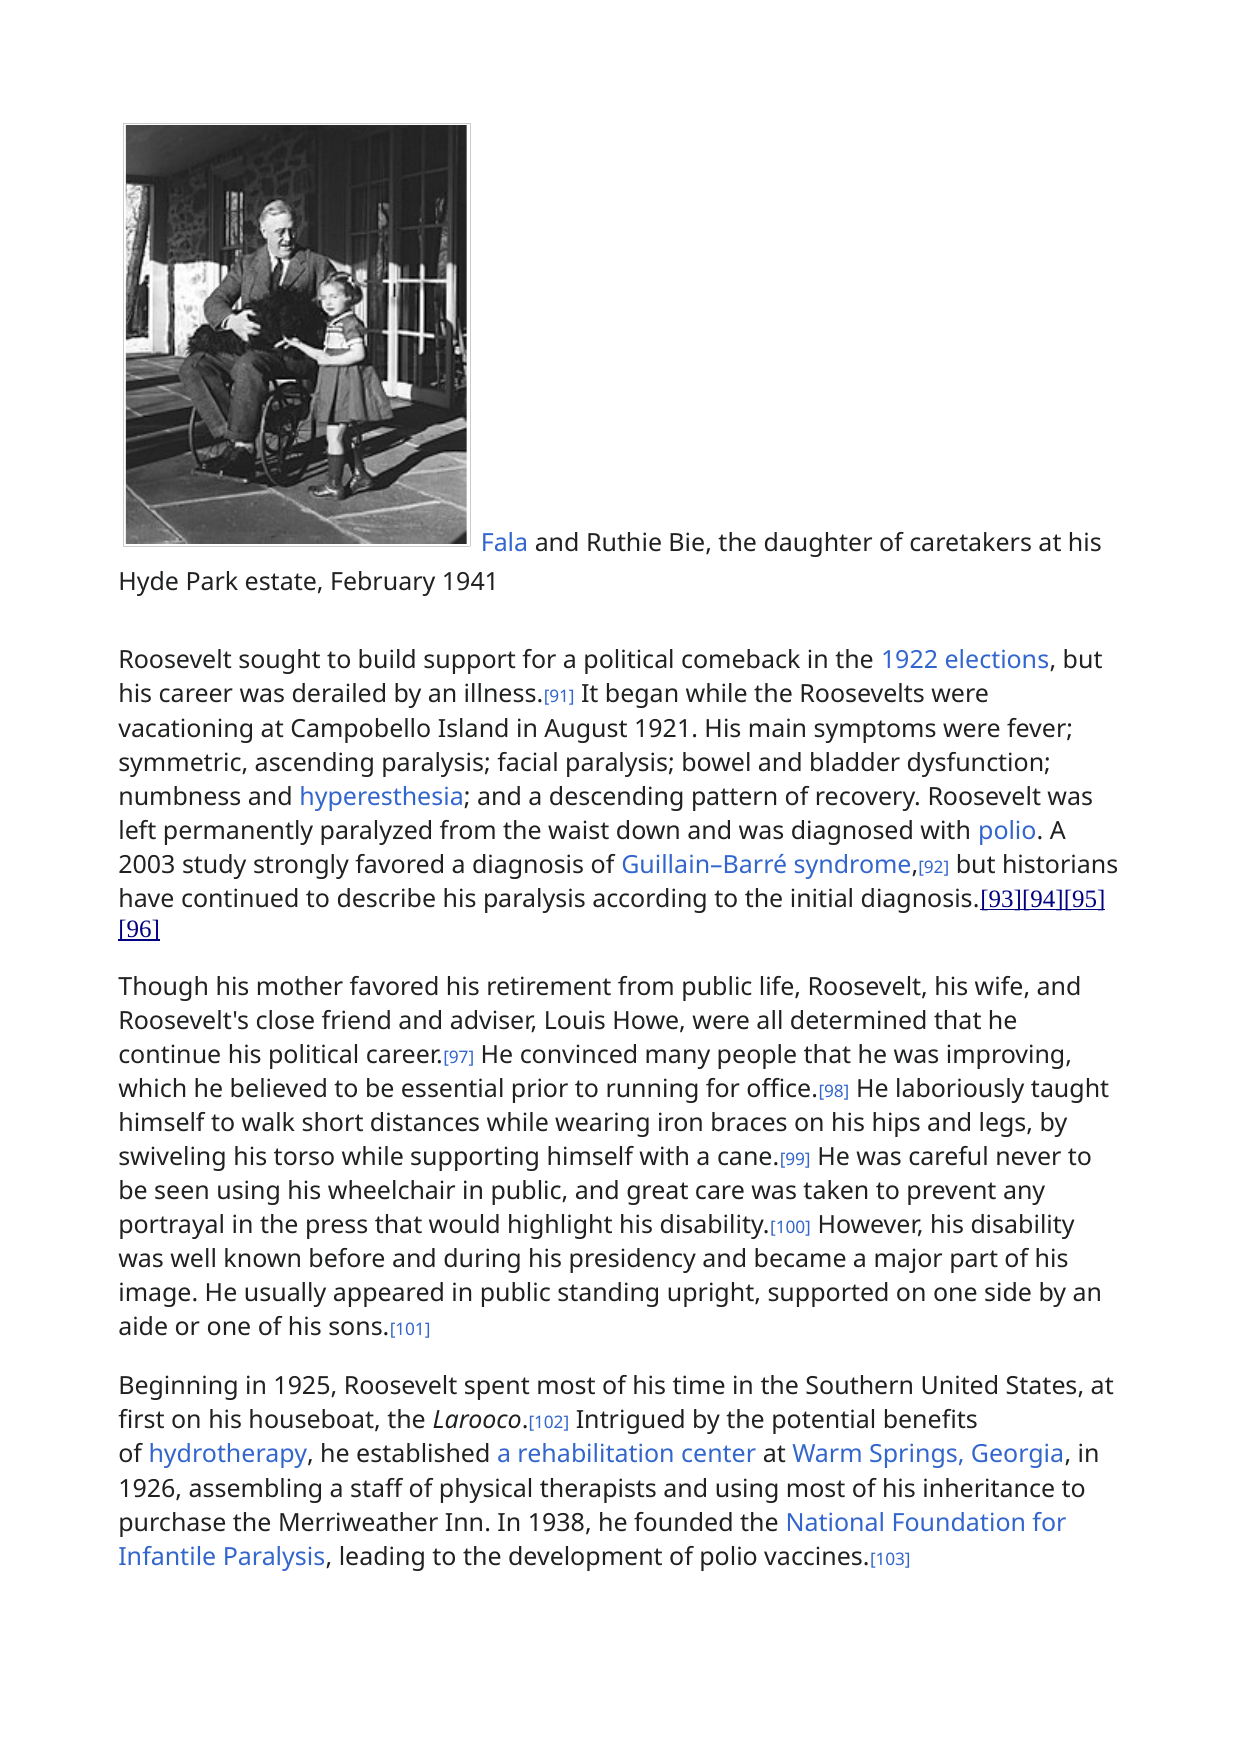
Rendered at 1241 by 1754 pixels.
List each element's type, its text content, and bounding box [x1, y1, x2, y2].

picture [125, 125, 467, 544]
text Roosevelt sought to build support for a political comeback in the 1922 elections, but his career was derailed by an illness.[91] It began while the Roosevelts were vacationing at Campobello Island in August 1921. His main symptoms were fever; symmetric, ascending paralysis; facial paralysis; bowel and bladder dysfunction; numbness and hyperesthesia; and a descending pattern of recovery. Roosevelt was left permanently paralyzed from the waist down and was diagnosed with polio. A 2003 study strongly favored a diagnosis of Guillain–Barré syndrome,[92] but historians have continued to describe his paralysis according to the initial diagnosis.[93][94][95][96] [118, 642, 1122, 943]
text Beginning in 1925, Roosevelt spent most of his time in the Southern United States, at first on his houseboat, the Larooco.[102] Intrigued by the potential benefits of hydrotherapy, he established a rehabilitation center at Warm Springs, Georgia, in 1926, assembling a staff of physical therapists and using most of his inheritance to purchase the Merriweather Inn. In 1938, he founded the National Foundation for Infantile Paralysis, leading to the development of polio vaccines.[103] [118, 1368, 1122, 1572]
text Fala and Ruthie Bie, the daughter of caretakers at his Hyde Park estate, February 1941 [118, 118, 1122, 597]
text Though his mother favored his retirement from public life, Roosevelt, his wife, and Roosevelt's close friend and adviser, Louis Howe, were all determined that he continue his political career.[97] He convinced many people that he was improving, which he believed to be essential prior to running for office.[98] He laboriously taught himself to walk short distances while wearing iron braces on his hips and legs, by swiveling his torso while supporting himself with a cane.[99] He was careful never to be seen using his wheelchair in public, and great care was taken to prevent any portrayal in the press that would highlight his disability.[100] However, his disability was well known before and during his presidency and became a major part of his image. He usually appeared in public standing upright, supported on one side by an aide or one of his sons.[101] [118, 968, 1122, 1343]
